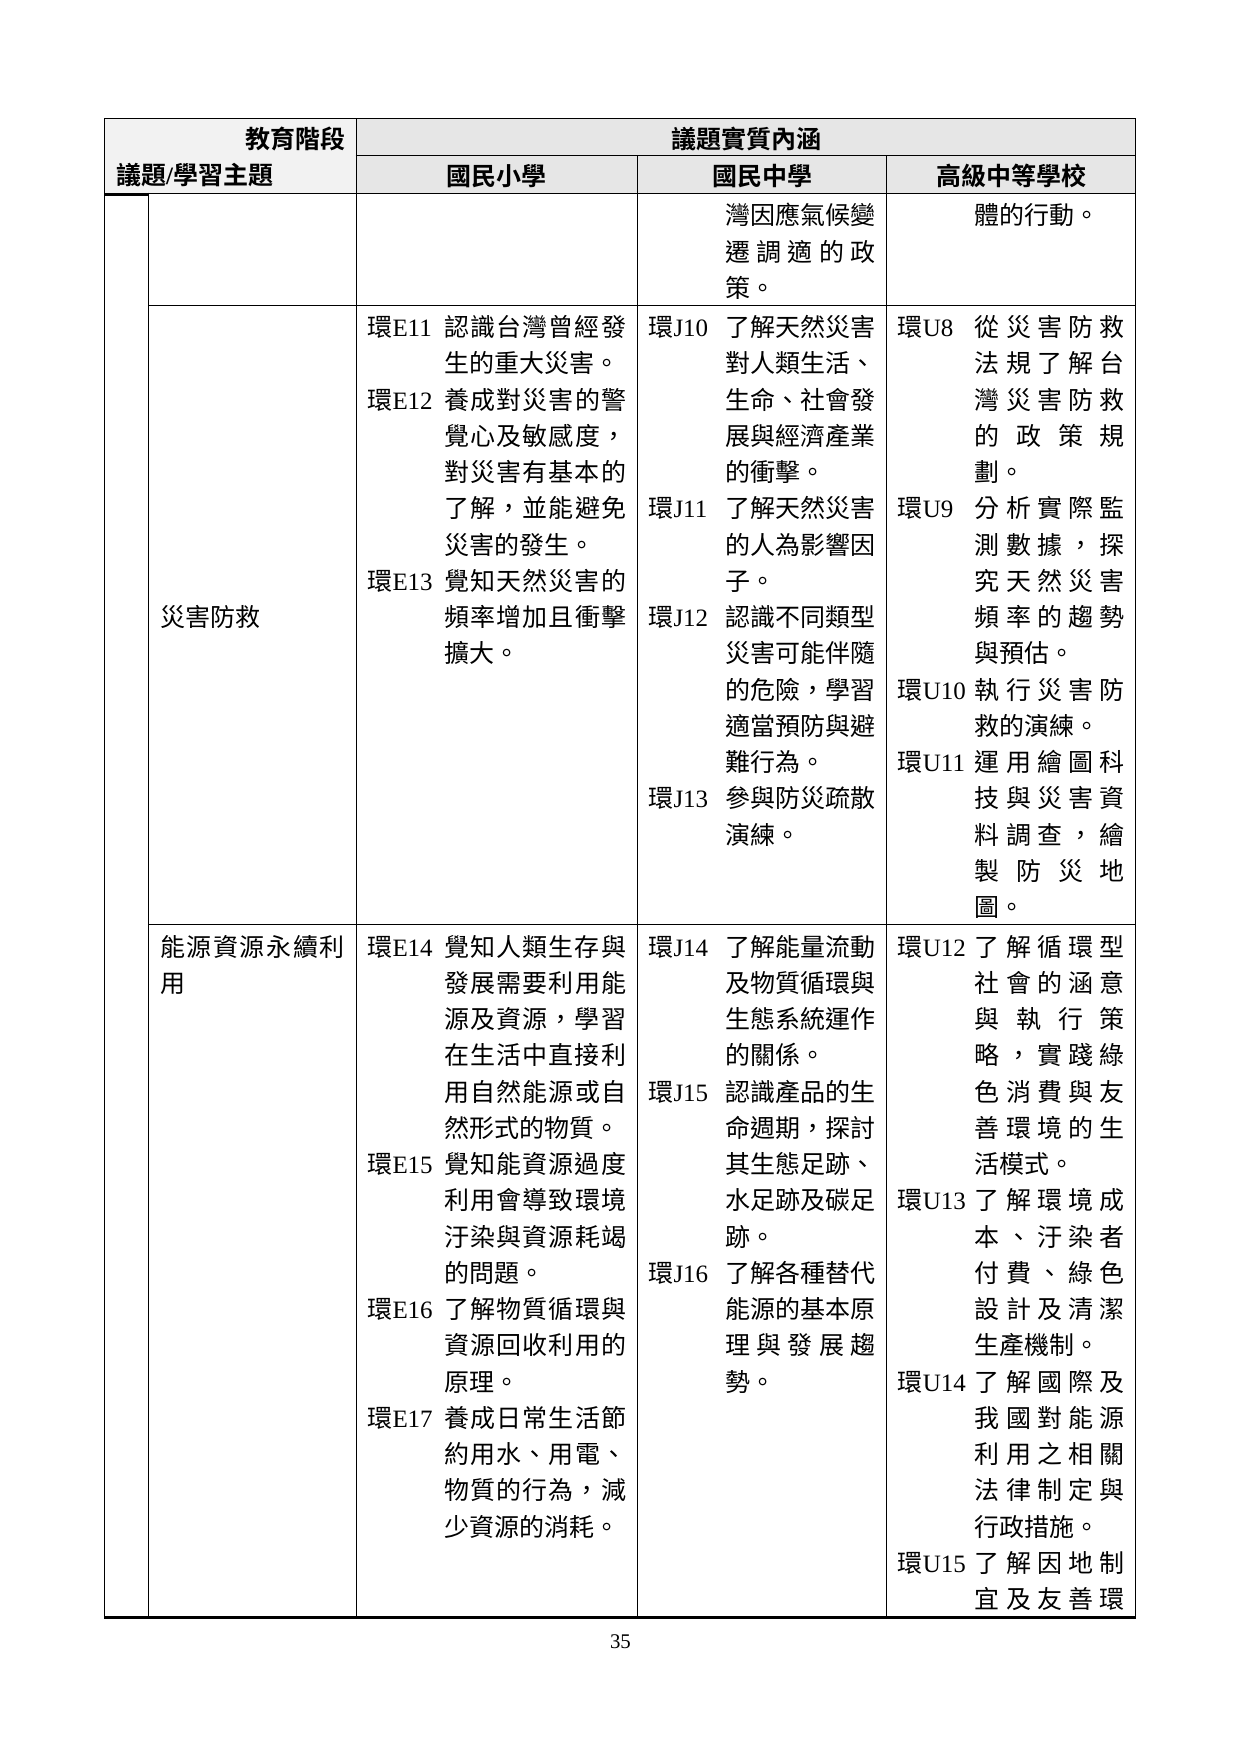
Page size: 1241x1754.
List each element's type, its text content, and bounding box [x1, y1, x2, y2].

table_cell 體的行動。 [887, 194, 1135, 304]
table_cell 國民中學 [638, 156, 886, 193]
table_cell 覺知人類生存與發展需要利用能源及資源，學習在生活中直接利用自然能源或自然形式的物質。 覺知能資源過度利用會導致環境汙染與資源耗竭的問題。 了解物質循環與資源回收利用的原理。 養成日常生活節約用水、用電、物質的行為，減少資源的消耗。 [357, 925, 637, 1616]
table_cell 能源資源永續利用 [149, 925, 356, 1616]
table_cell 了解能量流動及物質循環與生態系統運作的關係。 認識產品的生命週期，探討其生態足跡、水足跡及碳足跡。 了解各種替代能源的基本原理與發展趨勢。 [638, 925, 886, 1616]
table_cell 國民小學 [357, 156, 637, 193]
table_header 教育階段 議題/學習主題 [105, 119, 356, 193]
table_cell 災害防救 [149, 306, 356, 924]
table_cell [105, 196, 148, 1616]
table_cell 認識台灣曾經發生的重大災害。 養成對災害的警覺心及敏感度，對災害有基本的了解，並能避免災害的發生。 覺知天然災害的頻率增加且衝擊擴大。 [357, 306, 637, 924]
table_cell [149, 194, 356, 304]
table_cell 高級中等學校 [887, 156, 1135, 193]
table_cell 從災害防救法規了解台灣災害防救的政策規劃。 分析實際監測數據，探究天然災害頻率的趨勢與預估。 執行災害防救的演練。 運用繪圖科技與災害資料調查，繪製防災地圖。 [887, 306, 1135, 924]
table_cell 了解循環型社會的涵意與執行策略，實踐綠色消費與友善環境的生活模式。 了解環境成本、汙染者付費、綠色設計及清潔生產機制。 了解國際及我國對能源利用之相關法律制定與行政措施。 了解因地制宜及友善環境的綠建築原理。 [887, 925, 1135, 1616]
table_cell [357, 194, 637, 304]
table_header 議題實質內涵 [357, 119, 1135, 155]
table_cell 灣因應氣候變遷調適的政策。 [638, 194, 886, 304]
table_cell 了解天然災害對人類生活、生命、社會發展與經濟產業的衝擊。 了解天然災害的人為影響因子。 認識不同類型災害可能伴隨的危險，學習適當預防與避難行為。 參與防災疏散演練。 [638, 306, 886, 924]
